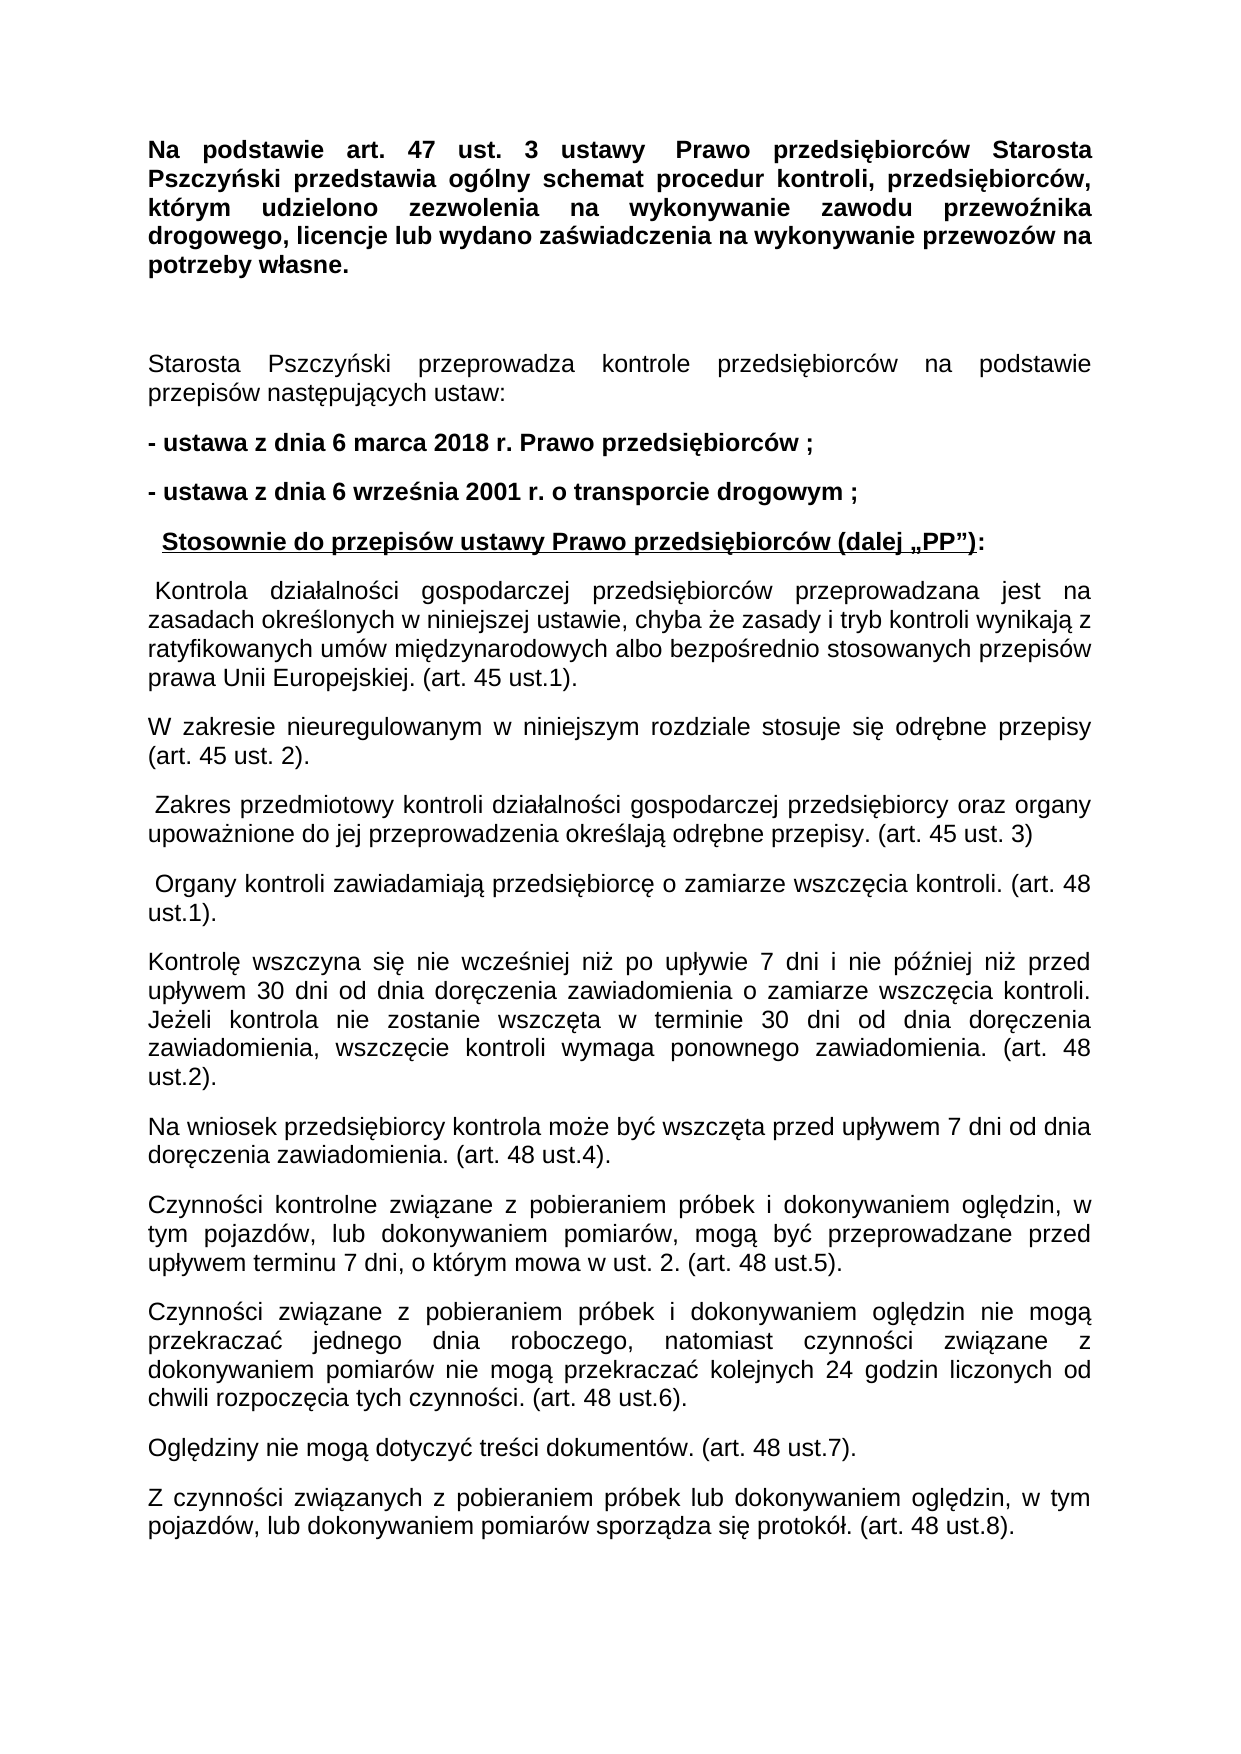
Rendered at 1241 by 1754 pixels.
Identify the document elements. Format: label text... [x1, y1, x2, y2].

text Kontrola działalności gospodarczej przedsiębiorców przeprowadzana jest na zasadach określonych w niniejszej ustawie, chyba że zasady i tryb kontroli wynikają z ratyfikowanych umów międzynarodowych albo bezpośrednio stosowanych przepisów prawa Unii Europejskiej. (art. 45 ust.1). [148, 576, 1093, 691]
text - ustawa z dnia 6 marca 2018 r. Prawo przedsiębiorców ; [148, 427, 1093, 456]
text Czynności związane z pobieraniem próbek i dokonywaniem oględzin nie mogą przekraczać jednego dnia roboczego, natomiast czynności związane z dokonywaniem pomiarów nie mogą przekraczać kolejnych 24 godzin liczonych od chwili rozpoczęcia tych czynności. (art. 48 ust.6). [148, 1297, 1093, 1412]
text - ustawa z dnia 6 września 2001 r. o transporcie drogowym ; [148, 477, 1093, 506]
text Na podstawie art. 47 ust. 3 ustawy Prawo przedsiębiorców Starosta Pszczyński przedstawia ogólny schemat procedur kontroli, przedsiębiorców, którym udzielono zezwolenia na wykonywanie zawodu przewoźnika drogowego, licencje lub wydano zaświadczenia na wykonywanie przewozów na potrzeby własne. [148, 135, 1093, 279]
text Organy kontroli zawiadamiają przedsiębiorcę o zamiarze wszczęcia kontroli. (art. 48 ust.1). [148, 869, 1093, 926]
text Starosta Pszczyński przeprowadza kontrole przedsiębiorców na podstawie przepisów następujących ustaw: [148, 349, 1093, 407]
text Czynności kontrolne związane z pobieraniem próbek i dokonywaniem oględzin, w tym pojazdów, lub dokonywaniem pomiarów, mogą być przeprowadzane przed upływem terminu 7 dni, o którym mowa w ust. 2. (art. 48 ust.5). [148, 1190, 1093, 1276]
text Zakres przedmiotowy kontroli działalności gospodarczej przedsiębiorcy oraz organy upoważnione do jej przeprowadzenia określają odrębne przepisy. (art. 45 ust. 3) [148, 790, 1093, 848]
text Oględziny nie mogą dotyczyć treści dokumentów. (art. 48 ust.7). [148, 1433, 1093, 1462]
text Kontrolę wszczyna się nie wcześniej niż po upływie 7 dni i nie później niż przed upływem 30 dni od dnia doręczenia zawiadomienia o zamiarze wszczęcia kontroli. Jeżeli kontrola nie zostanie wszczęta w terminie 30 dni od dnia doręczenia zawiadomienia, wszczęcie kontroli wymaga ponownego zawiadomienia. (art. 48 ust.2). [148, 947, 1093, 1091]
text Stosownie do przepisów ustawy Prawo przedsiębiorców (dalej „PP”): [148, 527, 1093, 555]
text Na wniosek przedsiębiorcy kontrola może być wszczęta przed upływem 7 dni od dnia doręczenia zawiadomienia. (art. 48 ust.4). [148, 1112, 1093, 1169]
text W zakresie nieuregulowanym w niniejszym rozdziale stosuje się odrębne przepisy (art. 45 ust. 2). [148, 712, 1093, 769]
text Z czynności związanych z pobieraniem próbek lub dokonywaniem oględzin, w tym pojazdów, lub dokonywaniem pomiarów sporządza się protokół. (art. 48 ust.8). [148, 1482, 1093, 1540]
